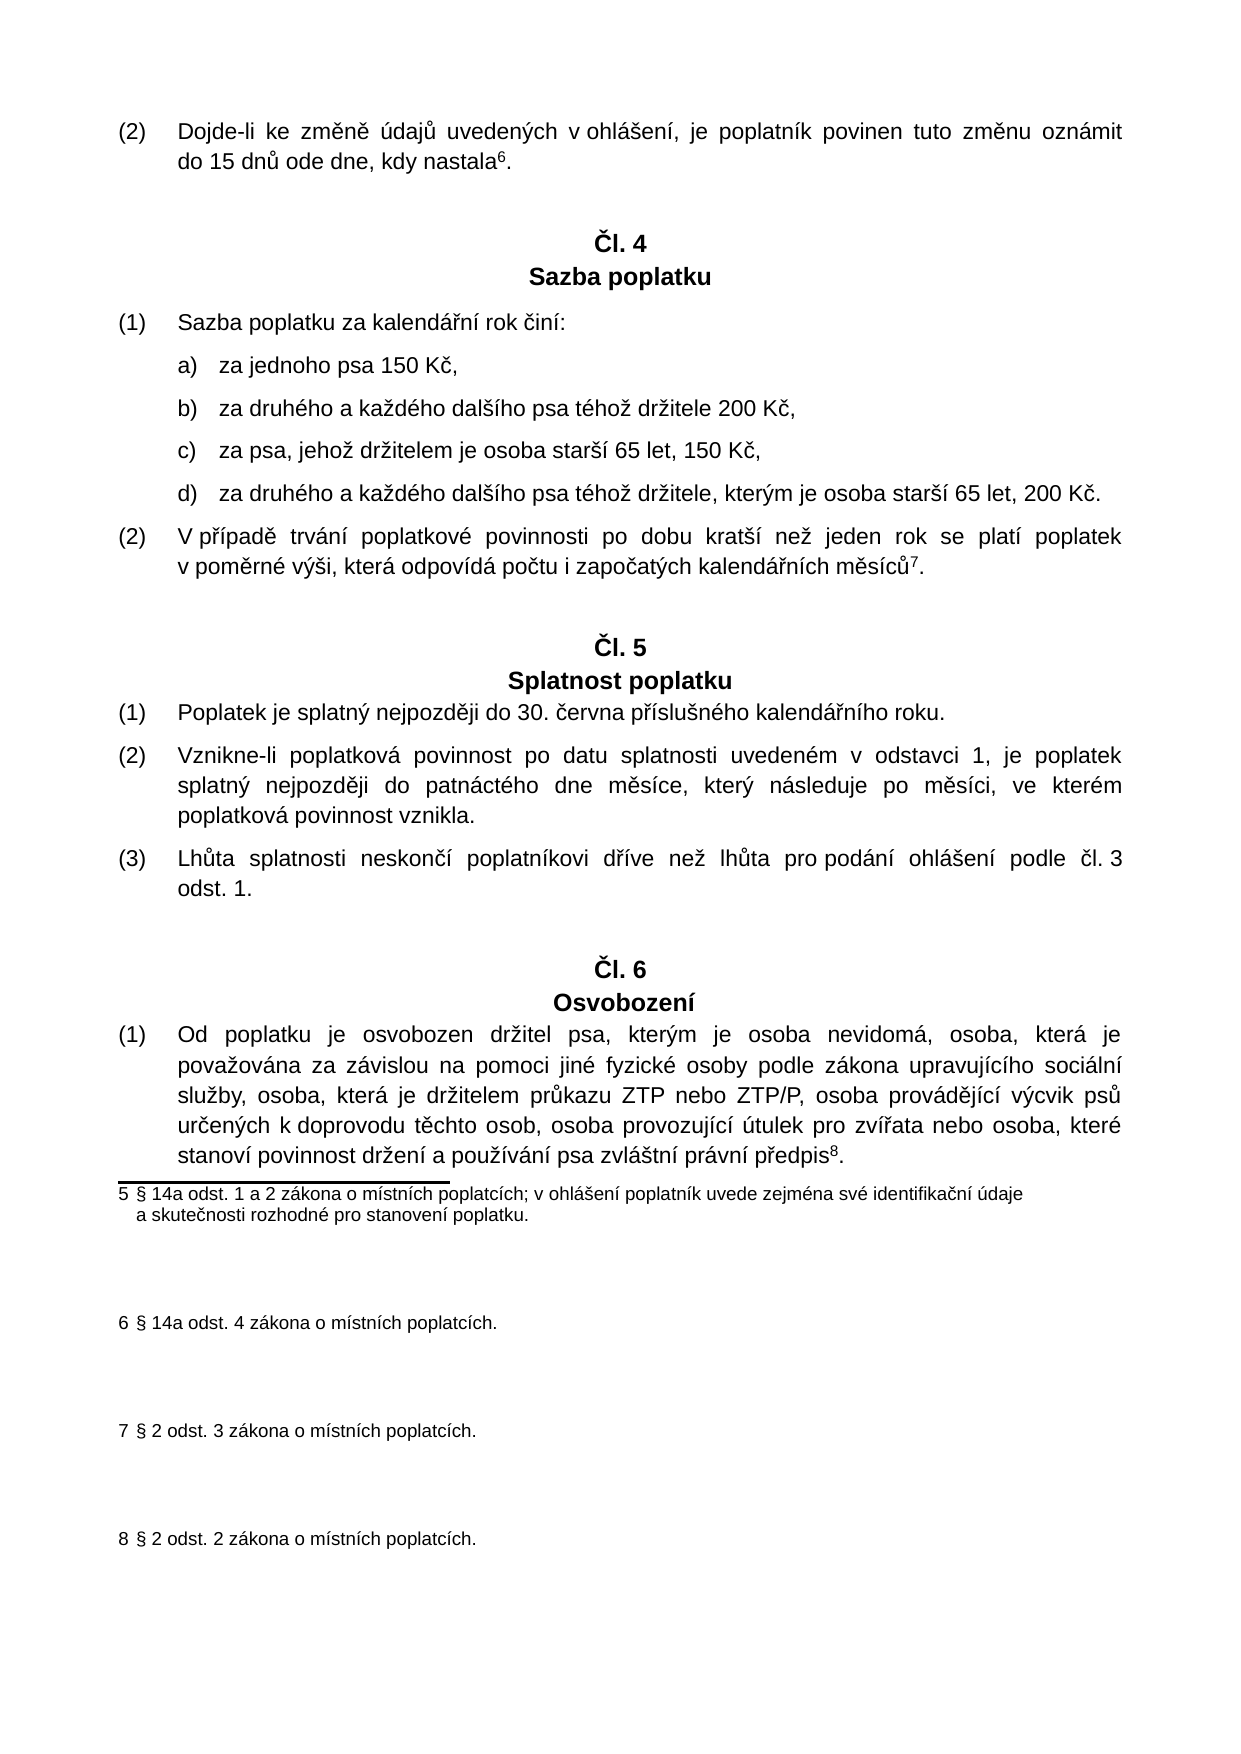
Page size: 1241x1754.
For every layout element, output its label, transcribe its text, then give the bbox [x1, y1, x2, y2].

subtitle Čl. 5 Splatnost poplatku [118, 633, 1122, 695]
list Od poplatku je osvobozen držitel psa, kterým je osoba nevidomá, osoba, která je považována za závislou na pomoci jiné fyzické osoby podle zákona upravujícího sociální služby, osoba, která je držitelem průkazu ZTP nebo ZTP/P, osoba provádějící výcvik psů určených k doprovodu těchto osob, osoba provozující útulek pro zvířata nebo osoba, které stanoví povinnost držení a používání psa zvláštní právní předpis. [118, 1021, 1122, 1169]
list za jednoho psa 150 Kč, [177, 352, 1122, 378]
list § 14a odst. 1 a 2 zákona o místních poplatcích; v ohlášení poplatník uvede zejména své identifikační údaje a skutečnosti rozhodné pro stanovení poplatku. [118, 1183, 1122, 1226]
list § 2 odst. 3 zákona o místních poplatcích. [118, 1420, 1122, 1441]
list Poplatek je splatný nejpozději do 30. června příslušného kalendářního roku. [118, 699, 1122, 726]
list § 2 odst. 2 zákona o místních poplatcích. [118, 1528, 1122, 1549]
list Sazba poplatku za kalendářní rok činí: [118, 309, 1122, 336]
list Dojde-li ke změně údajů uvedených v ohlášení, je poplatník povinen tuto změnu oznámit do 15 dnů ode dne, kdy nastala. [118, 118, 1122, 175]
list V případě trvání poplatkové povinnosti po dobu kratší než jeden rok se platí poplatek v poměrné výši, která odpovídá počtu i započatých kalendářních měsíců. [118, 523, 1122, 579]
list za psa, jehož držitelem je osoba starší 65 let, 150 Kč, [177, 437, 1122, 464]
list za druhého a každého dalšího psa téhož držitele, kterým je osoba starší 65 let, 200 Kč. [177, 480, 1122, 506]
list za druhého a každého dalšího psa téhož držitele 200 Kč, [177, 394, 1122, 421]
list Vznikne-li poplatková povinnost po datu splatnosti uvedeném v odstavci 1, je poplatek splatný nejpozději do patnáctého dne měsíce, který následuje po měsíci, ve kterém poplatková povinnost vznikla. [118, 742, 1122, 829]
text Sazba poplatku [118, 262, 1122, 290]
subtitle Čl. 4 [118, 228, 1122, 257]
subtitle Čl. 6 Osvobození [118, 955, 1122, 1017]
list § 14a odst. 4 zákona o místních poplatcích. [118, 1312, 1122, 1333]
list Lhůta splatnosti neskončí poplatníkovi dříve než lhůta pro podání ohlášení podle čl. 3 odst. 1. [118, 845, 1122, 902]
